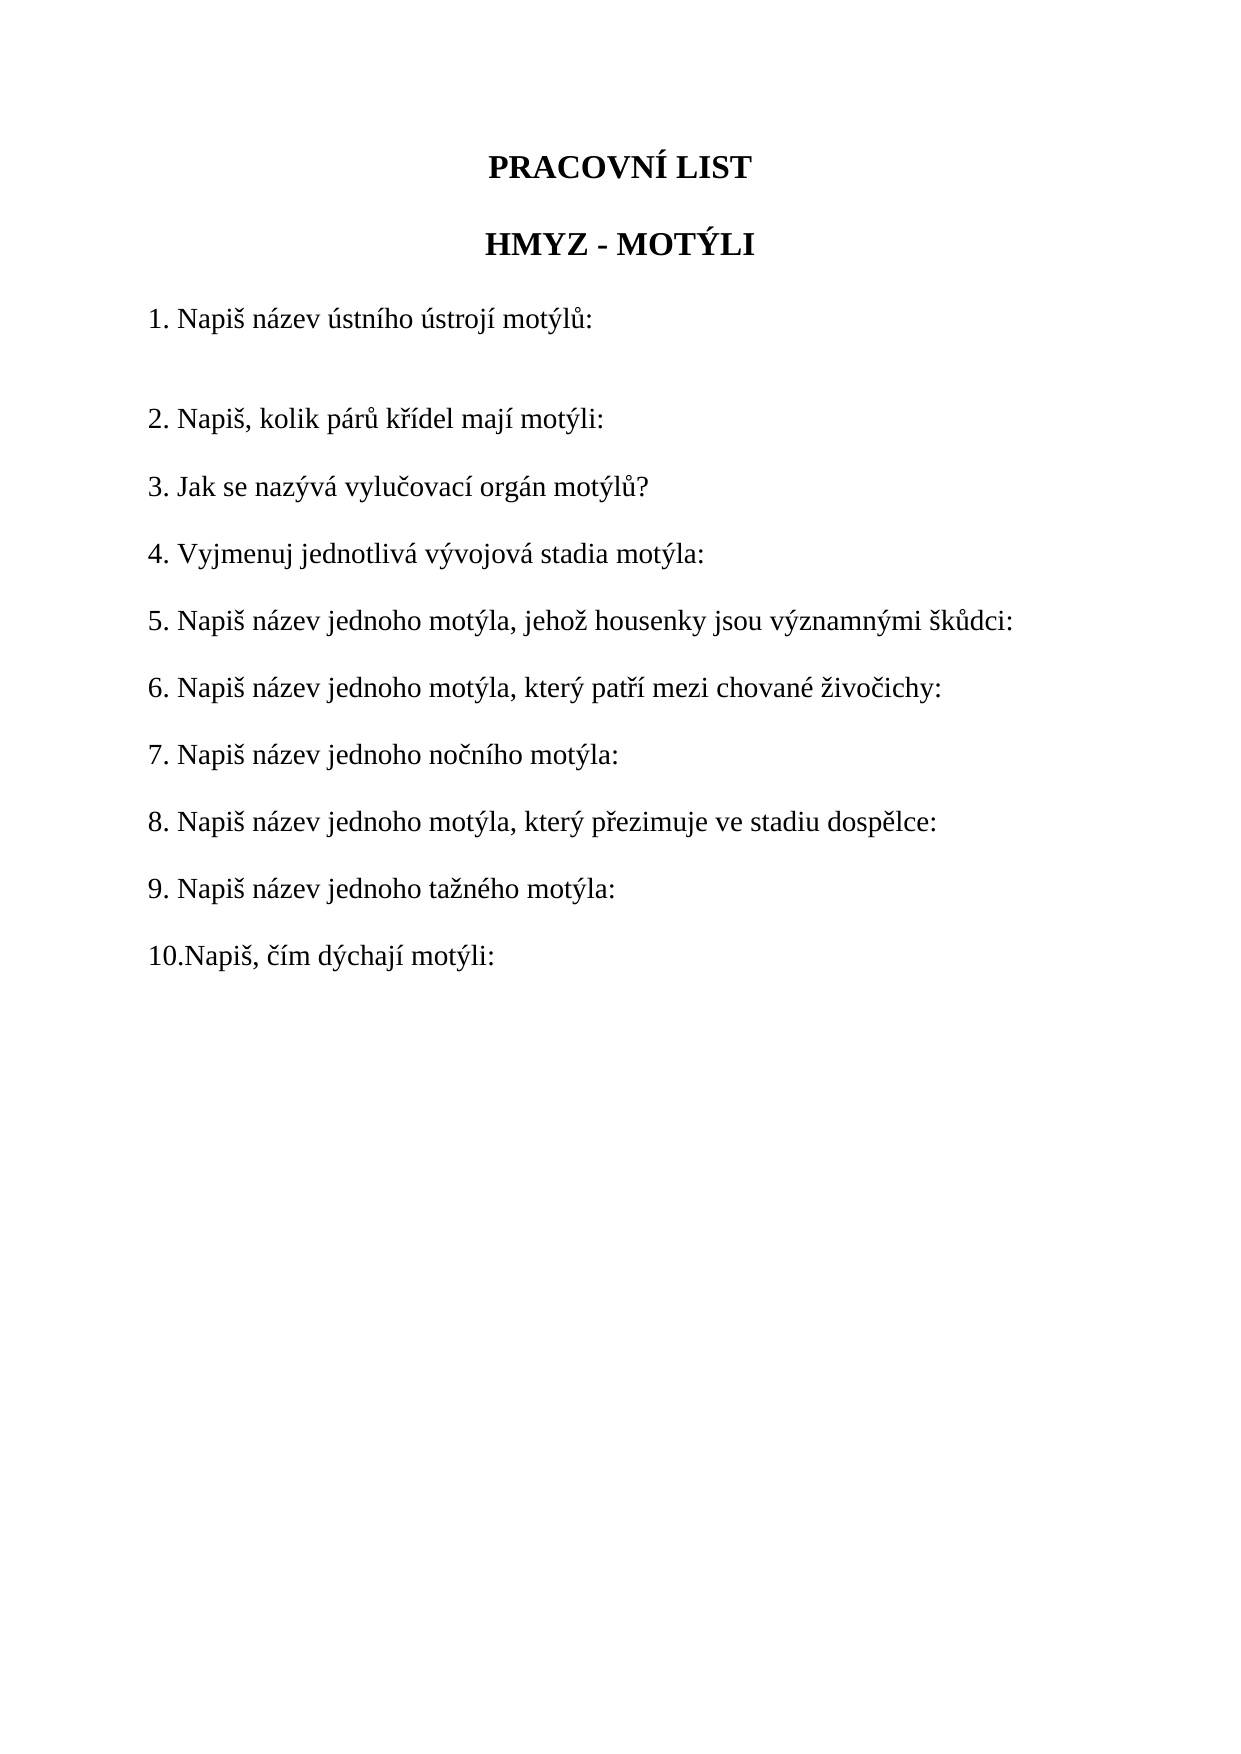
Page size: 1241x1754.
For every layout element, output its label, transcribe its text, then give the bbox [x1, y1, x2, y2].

text 3. Jak se nazývá vylučovací orgán motýlů? [148, 469, 1093, 502]
text 2. Napiš, kolik párů křídel mají motýli: [148, 402, 1093, 435]
text 4. Vyjmenuj jednotlivá vývojová stadia motýla: [148, 536, 1093, 569]
text PRACOVNÍ LIST [148, 148, 1093, 186]
text 6. Napiš název jednoho motýla, který patří mezi chované živočichy: [148, 670, 1093, 703]
text 10.Napiš, čím dýchají motýli: [148, 938, 1093, 972]
text 1. Napiš název ústního ústrojí motýlů: [148, 301, 1093, 334]
text HMYZ - MOTÝLI [148, 224, 1093, 263]
text 5. Napiš název jednoho motýla, jehož housenky jsou významnými škůdci: [148, 603, 1093, 636]
text 8. Napiš název jednoho motýla, který přezimuje ve stadiu dospělce: [148, 804, 1093, 838]
text 7. Napiš název jednoho nočního motýla: [148, 737, 1093, 771]
text 9. Napiš název jednoho tažného motýla: [148, 871, 1093, 905]
